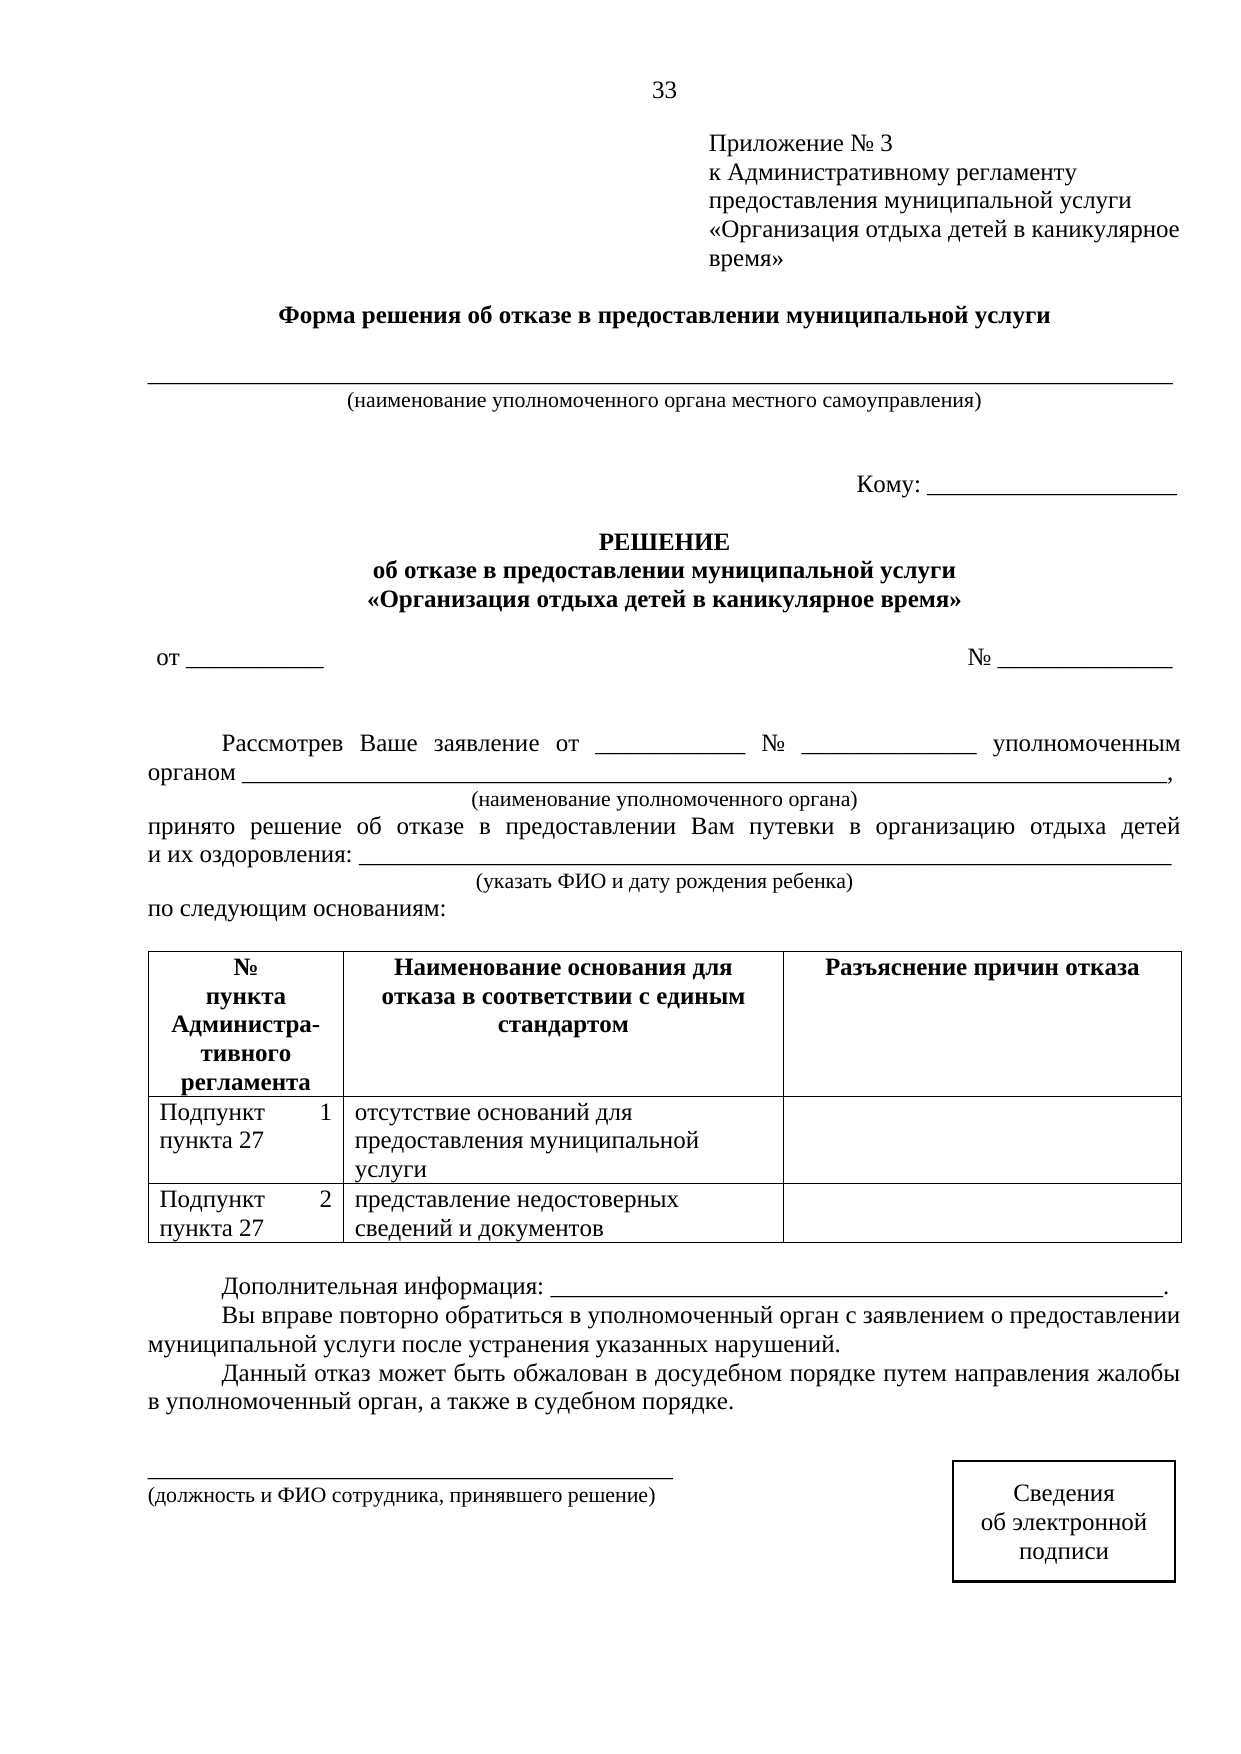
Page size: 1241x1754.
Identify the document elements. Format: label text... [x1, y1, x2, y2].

text «Организация отдыха детей в каникулярное время» [148, 584, 1181, 613]
table_cell [784, 1184, 1181, 1242]
table_header Наименование основания для отказа в соответствии с единым стандартом [344, 952, 783, 1096]
text Приложение № 3 [709, 128, 1181, 157]
text __________________________________________________________________________________ [148, 358, 1181, 387]
text по следующим основаниям: [148, 893, 1181, 922]
text Рассмотрев Ваше заявление от ____________ № ______________ уполномоченным органом __________________________________________________________________________, [148, 728, 1181, 786]
text Данный отказ может быть обжалован в досудебном порядке путем направления жалобы в уполномоченный орган, а также в судебном порядке. [148, 1358, 1181, 1415]
text Кому: ____________________ [856, 469, 1181, 498]
text __________________________________________ [148, 1453, 1181, 1482]
text «Организация отдыха детей в каникулярное время» [709, 214, 1181, 272]
text (должность и ФИО сотрудника, принявшего решение) [148, 1482, 952, 1507]
text Вы вправе повторно обратиться в уполномоченный орган с заявлением о предоставлении муниципальной услуги после устранения указанных нарушений. [148, 1300, 1181, 1358]
text (наименование уполномоченного органа местного самоуправления) [148, 387, 1181, 412]
text Дополнительная информация: _________________________________________________. [148, 1271, 1181, 1300]
text к Административному регламенту предоставления муниципальной услуги [709, 157, 1181, 214]
table_cell Подпункт 1 пункта 27 [149, 1097, 343, 1183]
table_header № пункта Администра- тивного регламента [149, 952, 343, 1096]
table_cell отсутствие оснований для предоставления муниципальной услуги [344, 1097, 783, 1183]
text принято решение об отказе в предоставлении Вам путевки в организацию отдыха детей и их оздоровления: _________________________________________________________________ [148, 811, 1181, 868]
text об отказе в предоставлении муниципальной услуги [148, 556, 1181, 584]
table_cell [784, 1097, 1181, 1183]
table_cell Подпункт 2 пункта 27 [149, 1184, 343, 1242]
text РЕШЕНИЕ [148, 527, 1181, 556]
text (наименование уполномоченного органа) [148, 786, 1181, 811]
table_cell представление недостоверных сведений и документов [344, 1184, 783, 1242]
text от ___________ № ______________ [148, 642, 1181, 671]
text (указать ФИО и дату рождения ребенка) [148, 868, 1181, 893]
table_header Разъяснение причин отказа [784, 952, 1181, 1096]
text Форма решения об отказе в предоставлении муниципальной услуги [148, 300, 1181, 329]
